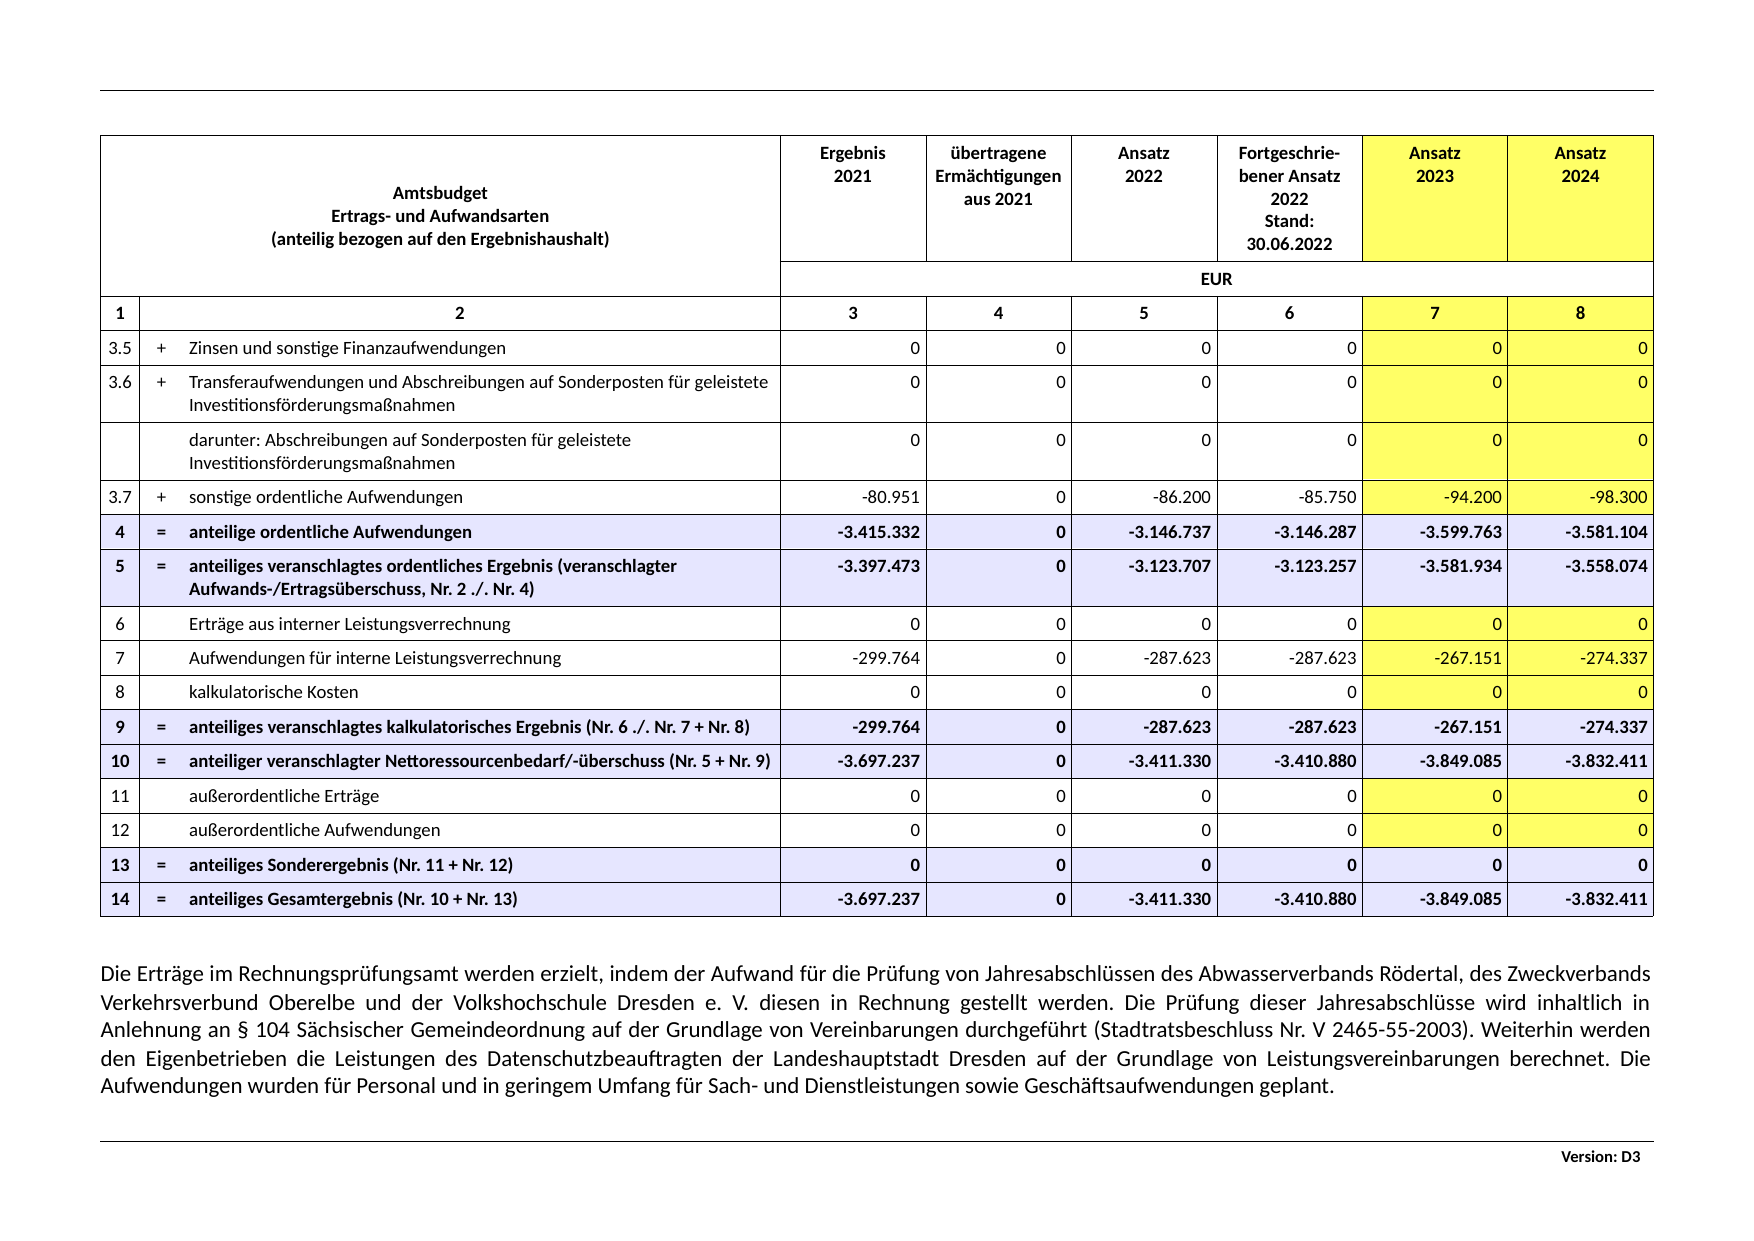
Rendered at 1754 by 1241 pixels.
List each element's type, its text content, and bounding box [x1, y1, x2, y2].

table_cell 0 [1072, 779, 1217, 813]
table_cell -299.764 [781, 710, 926, 744]
table_cell 0 [927, 676, 1071, 709]
table_cell -3.697.237 [781, 883, 926, 916]
table_cell 0 [1363, 331, 1507, 365]
table_cell -287.623 [1218, 641, 1362, 675]
table_cell Zinsen und sonstige Finanzaufwendungen [183, 331, 780, 365]
table_cell -3.123.707 [1072, 550, 1217, 606]
table_cell Transferaufwendungen und Abschreibungen auf Sonderposten für geleistete Investitionsförderungsmaßnahmen [183, 366, 780, 422]
table_cell 6 [1218, 297, 1362, 330]
table_cell darunter: Abschreibungen auf Sonderposten für geleistete Investitionsförderungsmaßnahmen [183, 423, 780, 479]
table_cell anteiliges veranschlagtes ordentliches Ergebnis (veranschlagter Aufwands-/Ertragsüberschuss, Nr. 2 ./. Nr. 4) [183, 550, 780, 606]
table_cell 0 [927, 710, 1071, 744]
table_cell 2 [140, 297, 780, 330]
table_cell 6 [101, 607, 139, 640]
table_cell 0 [927, 779, 1071, 813]
table_cell [140, 814, 183, 847]
table_cell -3.581.934 [1363, 550, 1507, 606]
table_cell [140, 423, 183, 479]
table_cell 0 [927, 607, 1071, 640]
table_cell außerordentliche Erträge [183, 779, 780, 813]
table_cell -3.410.880 [1218, 883, 1362, 916]
table_cell -3.397.473 [781, 550, 926, 606]
table_cell -274.337 [1508, 641, 1653, 675]
table_cell = [140, 848, 183, 882]
table_cell 0 [1508, 814, 1653, 847]
table_cell 1 [101, 297, 139, 330]
table_cell = [140, 745, 183, 778]
table_cell 0 [1072, 423, 1217, 479]
table_cell -3.697.237 [781, 745, 926, 778]
table_cell 0 [1218, 331, 1362, 365]
table_cell -98.300 [1508, 481, 1653, 514]
table_cell 0 [781, 331, 926, 365]
table_cell 4 [927, 297, 1071, 330]
table_cell 0 [927, 366, 1071, 422]
table_cell 0 [781, 676, 926, 709]
table_cell -3.832.411 [1508, 745, 1653, 778]
table_cell 0 [927, 331, 1071, 365]
table_cell 11 [101, 779, 139, 813]
table_cell 0 [1218, 423, 1362, 479]
table_cell -3.832.411 [1508, 883, 1653, 916]
table_cell 0 [927, 481, 1071, 514]
table_cell -3.558.074 [1508, 550, 1653, 606]
table_cell 0 [781, 779, 926, 813]
table_cell [140, 779, 183, 813]
table_cell 3.5 [101, 331, 139, 365]
table_cell 0 [1072, 814, 1217, 847]
table_cell 0 [1508, 848, 1653, 882]
table_header übertragene Ermächtigungen aus 2021 [927, 136, 1071, 261]
table_cell -3.411.330 [1072, 745, 1217, 778]
table_cell 0 [781, 423, 926, 479]
table_cell 0 [927, 883, 1071, 916]
table_cell -3.146.737 [1072, 515, 1217, 548]
table_cell 0 [927, 745, 1071, 778]
table_cell 0 [1072, 366, 1217, 422]
table_header Ansatz 2022 [1072, 136, 1217, 261]
table_cell 0 [1363, 676, 1507, 709]
table_cell außerordentliche Aufwendungen [183, 814, 780, 847]
table_cell -3.849.085 [1363, 883, 1507, 916]
table_cell 5 [101, 550, 139, 606]
table_cell 0 [781, 366, 926, 422]
table_cell 0 [1072, 676, 1217, 709]
table_cell -85.750 [1218, 481, 1362, 514]
table_cell 0 [1072, 331, 1217, 365]
table_header Ansatz 2024 [1508, 136, 1653, 261]
table_cell + [140, 366, 183, 422]
table_cell 7 [101, 641, 139, 675]
table_cell EUR [781, 262, 1653, 296]
table_cell 0 [1508, 423, 1653, 479]
table_cell -3.146.287 [1218, 515, 1362, 548]
text Die Erträge im Rechnungsprüfungsamt werden erzielt, indem der Aufwand für die Prüfung von Jahresabschlüssen des Abwasserverbands Rödertal, des Zweckverbands Verkehrsverbund Oberelbe und der Volkshochschule Dresden e. V. diesen in Rechnung gestellt werden. Die Prüfung dieser Jahresabschlüsse wird inhaltlich in Anlehnung an § 104 Sächsischer Gemeindeordnung auf der Grundlage von Vereinbarungen durchgeführt (Stadtratsbeschluss Nr. V 2465-55-2003). Weiterhin werden den Eigenbetrieben die Leistungen des Datenschutzbeauftragten der Landeshauptstadt Dresden auf der Grundlage von Leistungsvereinbarungen berechnet. Die Aufwendungen wurden für Personal und in geringem Umfang für Sach- und Dienstleistungen sowie Geschäftsaufwendungen geplant. [100, 959, 1653, 1100]
table_cell 0 [927, 641, 1071, 675]
table_cell 0 [1072, 848, 1217, 882]
table_cell -86.200 [1072, 481, 1217, 514]
table_cell 7 [1363, 297, 1507, 330]
table_cell + [140, 481, 183, 514]
table_cell 0 [927, 848, 1071, 882]
table_cell = [140, 883, 183, 916]
table_cell -3.410.880 [1218, 745, 1362, 778]
table_cell 0 [1363, 814, 1507, 847]
table_cell 0 [1218, 814, 1362, 847]
table_cell + [140, 331, 183, 365]
table_cell -287.623 [1072, 641, 1217, 675]
table_cell 13 [101, 848, 139, 882]
table_cell -3.849.085 [1363, 745, 1507, 778]
table_header Ergebnis 2021 [781, 136, 926, 261]
table_cell 0 [1363, 607, 1507, 640]
table_header Amtsbudget Ertrags- und Aufwandsarten (anteilig bezogen auf den Ergebnishaushalt) [101, 136, 780, 296]
table_cell anteiliges Gesamtergebnis (Nr. 10 + Nr. 13) [183, 883, 780, 916]
table_cell 0 [1218, 848, 1362, 882]
table_cell 0 [927, 814, 1071, 847]
table_cell [101, 423, 139, 479]
table_cell -274.337 [1508, 710, 1653, 744]
table_cell 12 [101, 814, 139, 847]
table_cell 0 [927, 515, 1071, 548]
table_cell anteiliger veranschlagter Nettoressourcenbedarf/-überschuss (Nr. 5 + Nr. 9) [183, 745, 780, 778]
table_cell -267.151 [1363, 641, 1507, 675]
table_cell anteiliges veranschlagtes kalkulatorisches Ergebnis (Nr. 6 ./. Nr. 7 + Nr. 8) [183, 710, 780, 744]
table_cell 0 [1508, 676, 1653, 709]
table_cell 0 [1218, 366, 1362, 422]
table_cell kalkulatorische Kosten [183, 676, 780, 709]
table_cell -299.764 [781, 641, 926, 675]
table_cell 0 [1508, 366, 1653, 422]
table_cell 5 [1072, 297, 1217, 330]
table_cell 0 [1363, 423, 1507, 479]
table_cell 3.7 [101, 481, 139, 514]
table_cell anteilige ordentliche Aufwendungen [183, 515, 780, 548]
table_cell [140, 641, 183, 675]
table_cell -80.951 [781, 481, 926, 514]
table_cell 0 [1363, 848, 1507, 882]
table_cell 0 [1508, 779, 1653, 813]
table_cell 10 [101, 745, 139, 778]
table_cell 0 [1363, 366, 1507, 422]
table_cell = [140, 515, 183, 548]
table_cell -3.581.104 [1508, 515, 1653, 548]
table_cell 0 [1218, 676, 1362, 709]
table_cell 8 [101, 676, 139, 709]
table_cell 0 [927, 550, 1071, 606]
table_header Fortgeschrie-bener Ansatz 2022 Stand: 30.06.2022 [1218, 136, 1362, 261]
table_cell 0 [781, 848, 926, 882]
table_cell 0 [781, 814, 926, 847]
table_cell 3.6 [101, 366, 139, 422]
table_cell 0 [927, 423, 1071, 479]
table_cell = [140, 710, 183, 744]
table_cell -267.151 [1363, 710, 1507, 744]
table_cell [140, 676, 183, 709]
table_cell 0 [1508, 607, 1653, 640]
table_cell 0 [781, 607, 926, 640]
table_cell 0 [1363, 779, 1507, 813]
table_cell 0 [1072, 607, 1217, 640]
table_cell [140, 607, 183, 640]
table_cell 9 [101, 710, 139, 744]
table_cell -287.623 [1072, 710, 1217, 744]
table_cell Aufwendungen für interne Leistungsverrechnung [183, 641, 780, 675]
table_cell -3.411.330 [1072, 883, 1217, 916]
table_cell anteiliges Sonderergebnis (Nr. 11 + Nr. 12) [183, 848, 780, 882]
table_cell 8 [1508, 297, 1653, 330]
table_cell -287.623 [1218, 710, 1362, 744]
table_cell 0 [1508, 331, 1653, 365]
table_cell 4 [101, 515, 139, 548]
table_cell 3 [781, 297, 926, 330]
table_header Ansatz 2023 [1363, 136, 1507, 261]
table_cell sonstige ordentliche Aufwendungen [183, 481, 780, 514]
table_cell -94.200 [1363, 481, 1507, 514]
table_cell -3.415.332 [781, 515, 926, 548]
table_cell -3.123.257 [1218, 550, 1362, 606]
table_cell 0 [1218, 779, 1362, 813]
table_cell -3.599.763 [1363, 515, 1507, 548]
table_cell Erträge aus interner Leistungsverrechnung [183, 607, 780, 640]
table_cell = [140, 550, 183, 606]
table_cell 14 [101, 883, 139, 916]
table_cell 0 [1218, 607, 1362, 640]
